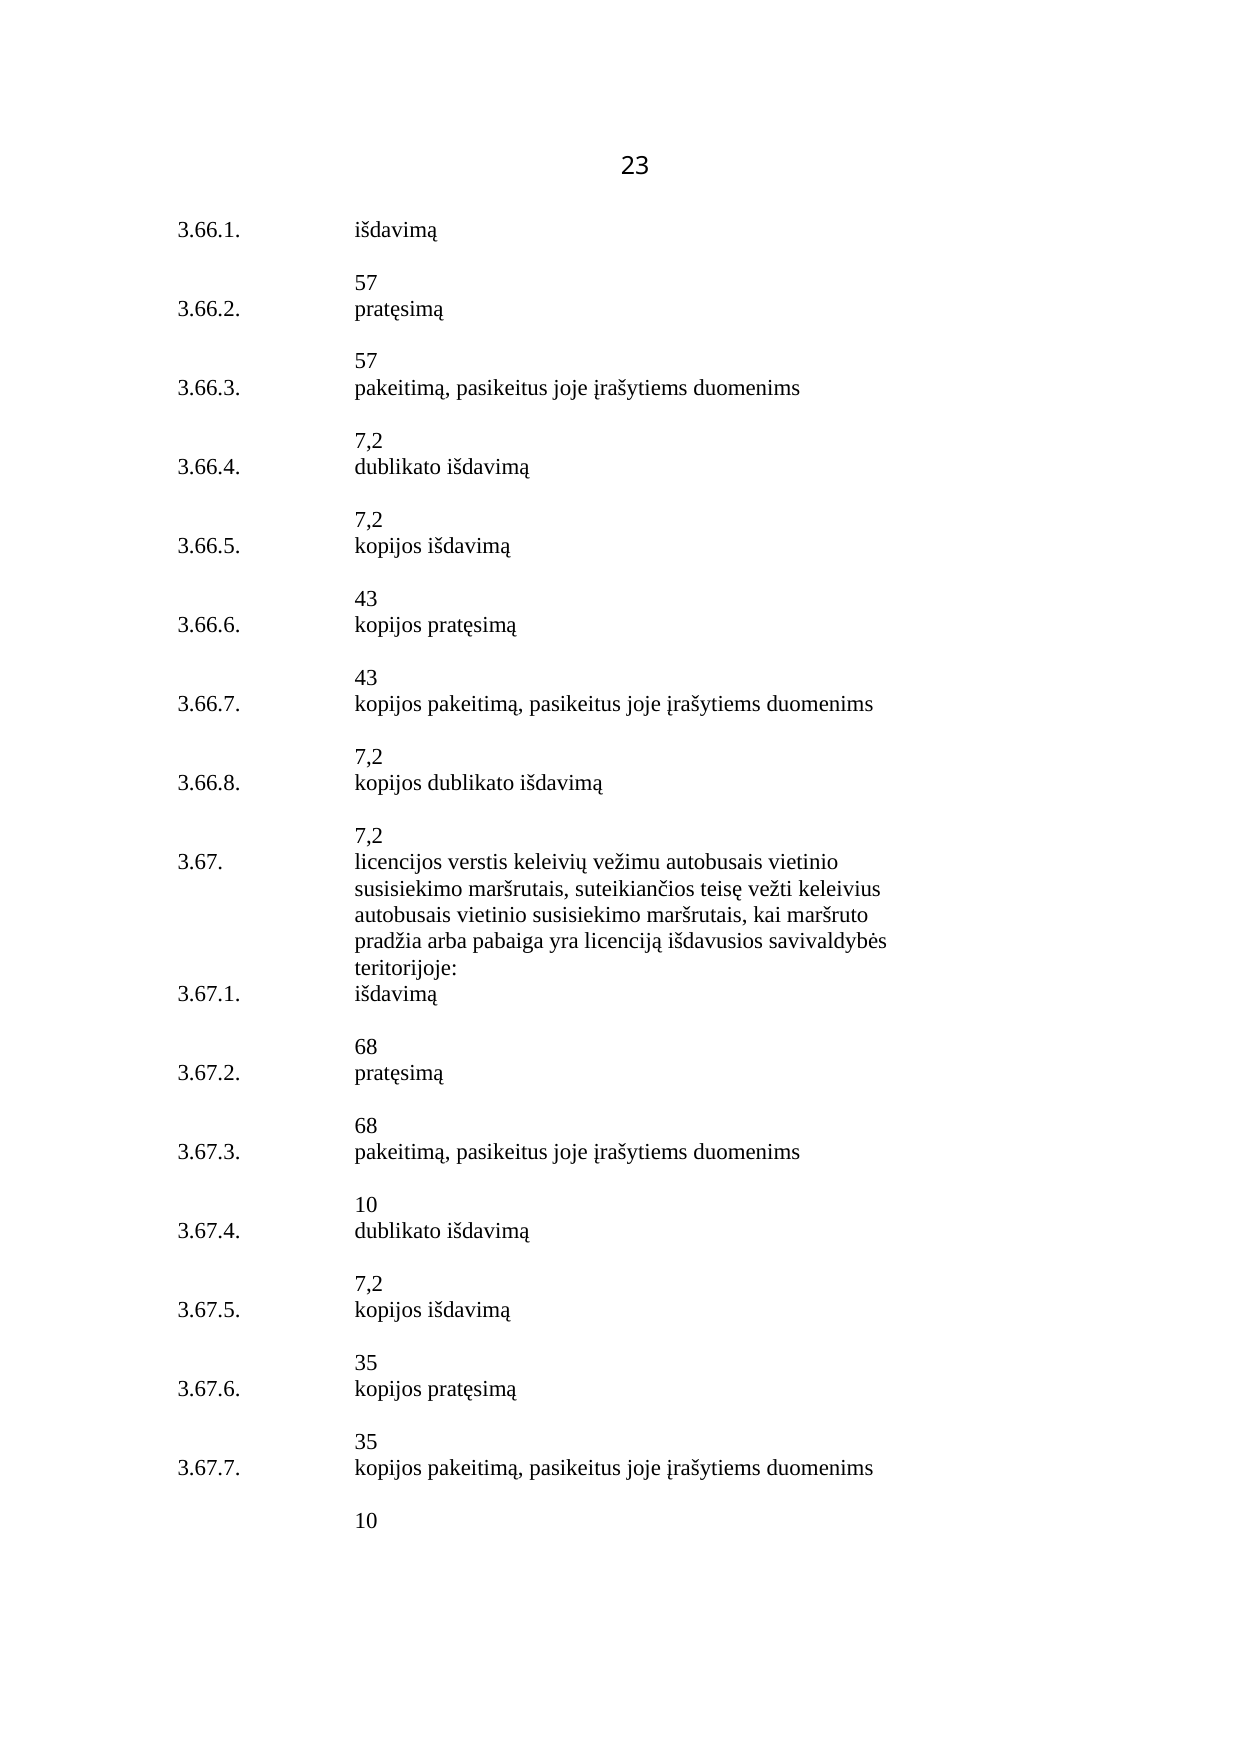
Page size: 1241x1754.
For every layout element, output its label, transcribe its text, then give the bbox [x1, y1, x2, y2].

text susisiekimo maršrutais, suteikiančios teisę vežti keleivius [354, 875, 892, 901]
text 3.66.1. išdavimą 57 [177, 216, 945, 295]
text 3.67.6. kopijos pratęsimą 35 [177, 1375, 892, 1454]
text 3.67.5. kopijos išdavimą 35 [177, 1296, 892, 1375]
text 3.66.4. dublikato išdavimą 7,2 [177, 453, 945, 532]
text 3.66.5. kopijos išdavimą 43 [177, 532, 945, 611]
text 3.66.2. pratęsimą 57 [177, 295, 945, 374]
text 3.66.3. pakeitimą, pasikeitus joje įrašytiems duomenims 7,2 [177, 374, 945, 453]
text 3.66.7. kopijos pakeitimą, pasikeitus joje įrašytiems duomenims 7,2 [177, 690, 945, 769]
text 3.67.1. išdavimą 68 [177, 980, 892, 1059]
text autobusais vietinio susisiekimo maršrutais, kai maršruto [354, 901, 892, 927]
text 3.66.8. kopijos dublikato išdavimą 7,2 [177, 769, 945, 848]
text pradžia arba pabaiga yra licenciją išdavusios savivaldybės [354, 927, 892, 954]
text 3.67.7. kopijos pakeitimą, pasikeitus joje įrašytiems duomenims 10 [177, 1454, 892, 1533]
text 3.67.2. pratęsimą 68 [177, 1059, 892, 1138]
text 3.67.3. pakeitimą, pasikeitus joje įrašytiems duomenims 10 [177, 1138, 892, 1217]
text 3.67. licencijos verstis keleivių vežimu autobusais vietinio [177, 848, 892, 875]
text teritorijoje: [354, 954, 892, 980]
text 3.66.6. kopijos pratęsimą 43 [177, 611, 945, 690]
text 3.67.4. dublikato išdavimą 7,2 [177, 1217, 892, 1296]
